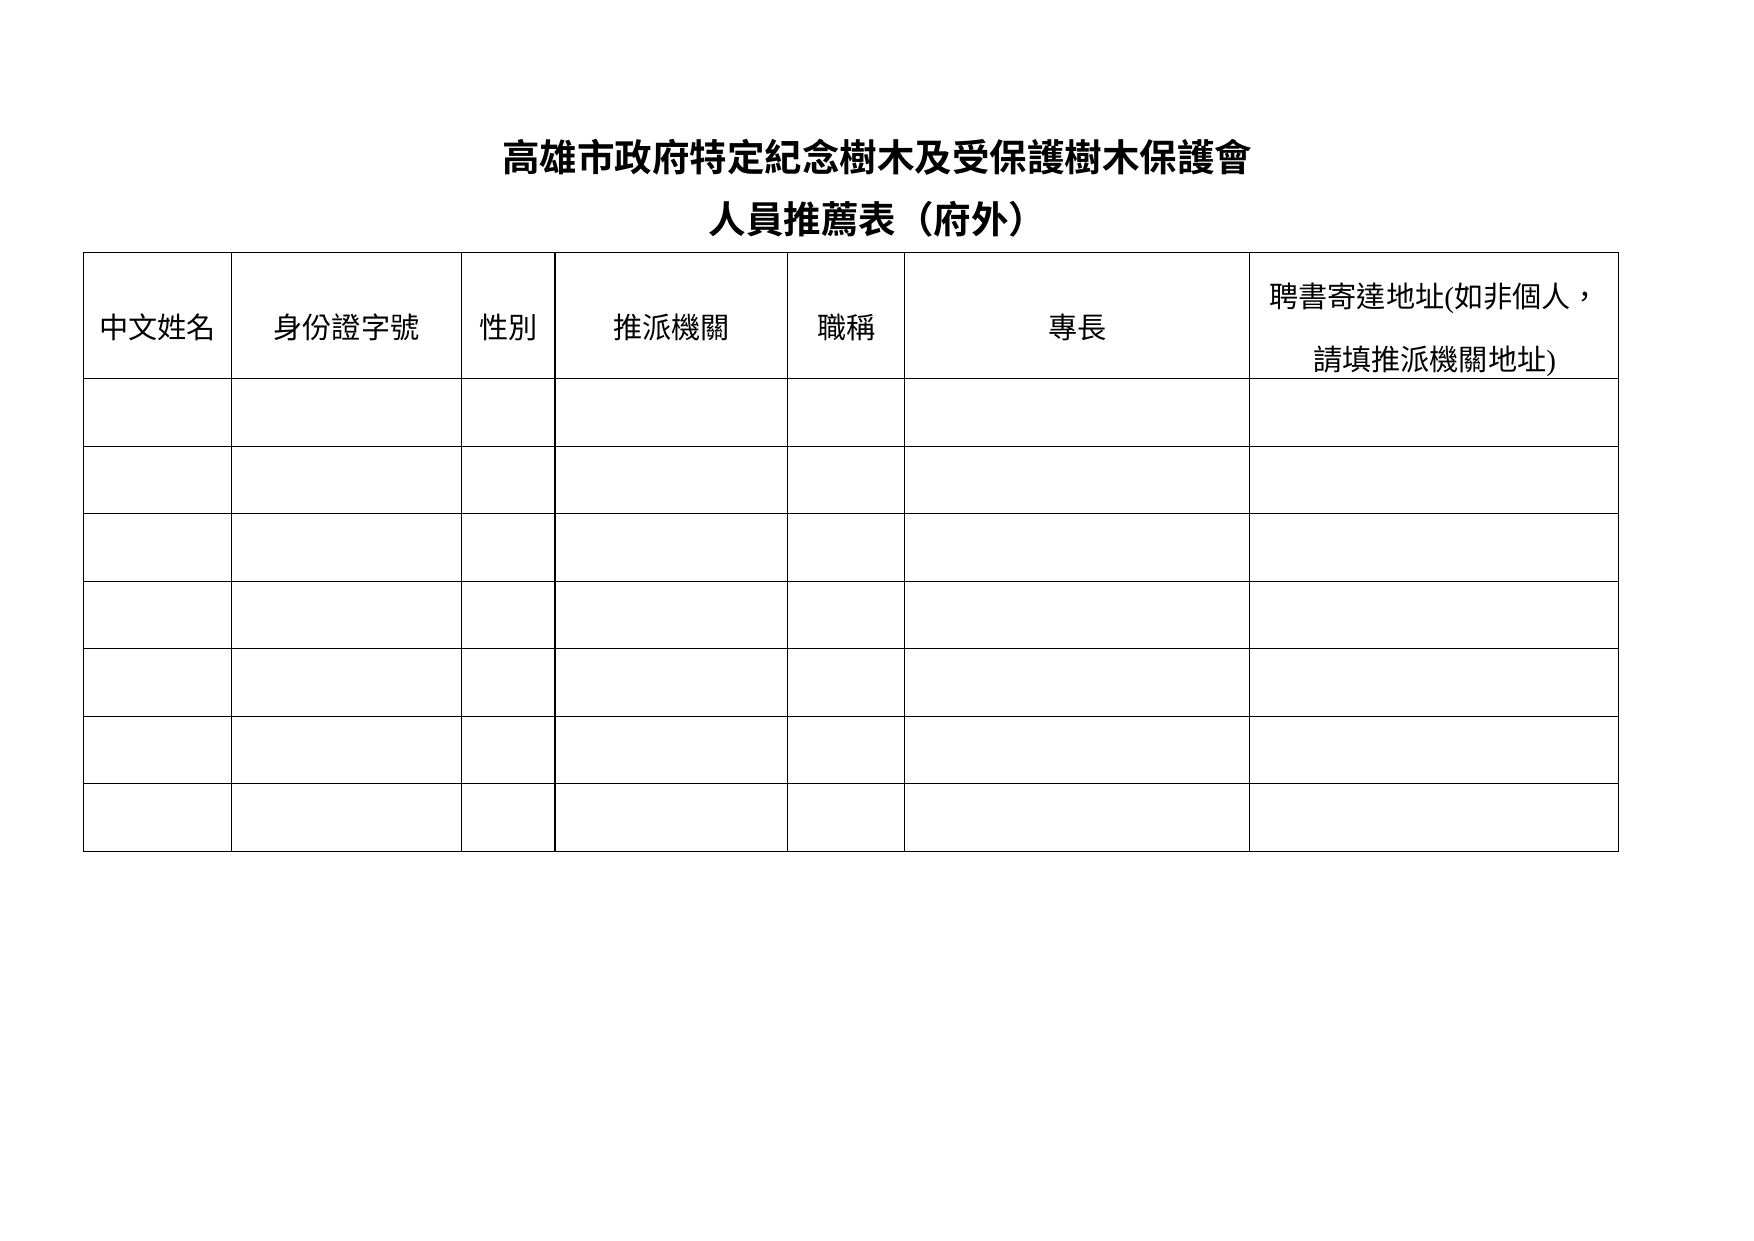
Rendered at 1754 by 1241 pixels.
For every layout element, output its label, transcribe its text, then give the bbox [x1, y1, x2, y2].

table_cell [232, 717, 461, 783]
table_cell [905, 447, 1249, 513]
table_cell [1250, 784, 1618, 851]
table_cell [556, 447, 787, 513]
table_cell [462, 447, 554, 513]
table_cell [84, 447, 231, 513]
table_cell [788, 514, 904, 581]
text 高雄市政府特定紀念樹木及受保護樹木保護會 [187, 127, 1567, 182]
table_cell [84, 514, 231, 581]
table_cell [84, 717, 231, 783]
table_cell [232, 582, 461, 648]
table_cell [905, 582, 1249, 648]
table_cell [1250, 514, 1618, 581]
table_cell [84, 582, 231, 648]
table_cell [556, 717, 787, 783]
table_cell [1250, 717, 1618, 783]
table_cell [462, 379, 554, 446]
table_cell [905, 717, 1249, 783]
table_header 性別 [462, 253, 554, 378]
table_cell [232, 514, 461, 581]
table_cell [788, 649, 904, 716]
table_cell [905, 784, 1249, 851]
table_cell [556, 649, 787, 716]
table_cell [556, 379, 787, 446]
table_header 身份證字號 [232, 253, 461, 378]
table_cell [232, 447, 461, 513]
table_cell [84, 784, 231, 851]
table_cell [1250, 379, 1618, 446]
table_cell [788, 582, 904, 648]
table_cell [232, 784, 461, 851]
table_cell [1250, 649, 1618, 716]
table_header 專長 [905, 253, 1249, 378]
table_cell [84, 649, 231, 716]
table_cell [905, 514, 1249, 581]
table_cell [788, 379, 904, 446]
table_header 推派機關 [556, 253, 787, 378]
table_header 聘書寄達地址(如非個人，請填推派機關地址) [1250, 253, 1618, 378]
table_cell [462, 582, 554, 648]
text 人員推薦表（府外） [187, 190, 1567, 244]
table_cell [788, 717, 904, 783]
table_cell [462, 649, 554, 716]
table_cell [905, 379, 1249, 446]
table_header 職稱 [788, 253, 904, 378]
table_cell [905, 649, 1249, 716]
table_cell [556, 514, 787, 581]
table_cell [232, 379, 461, 446]
table_cell [788, 447, 904, 513]
table_cell [556, 784, 787, 851]
table_cell [84, 379, 231, 446]
table_cell [556, 582, 787, 648]
table_cell [462, 514, 554, 581]
table_cell [788, 784, 904, 851]
table_cell [232, 649, 461, 716]
table_cell [1250, 447, 1618, 513]
table_header 中文姓名 [84, 253, 231, 378]
table_cell [1250, 582, 1618, 648]
table_cell [462, 784, 554, 851]
table_cell [462, 717, 554, 783]
